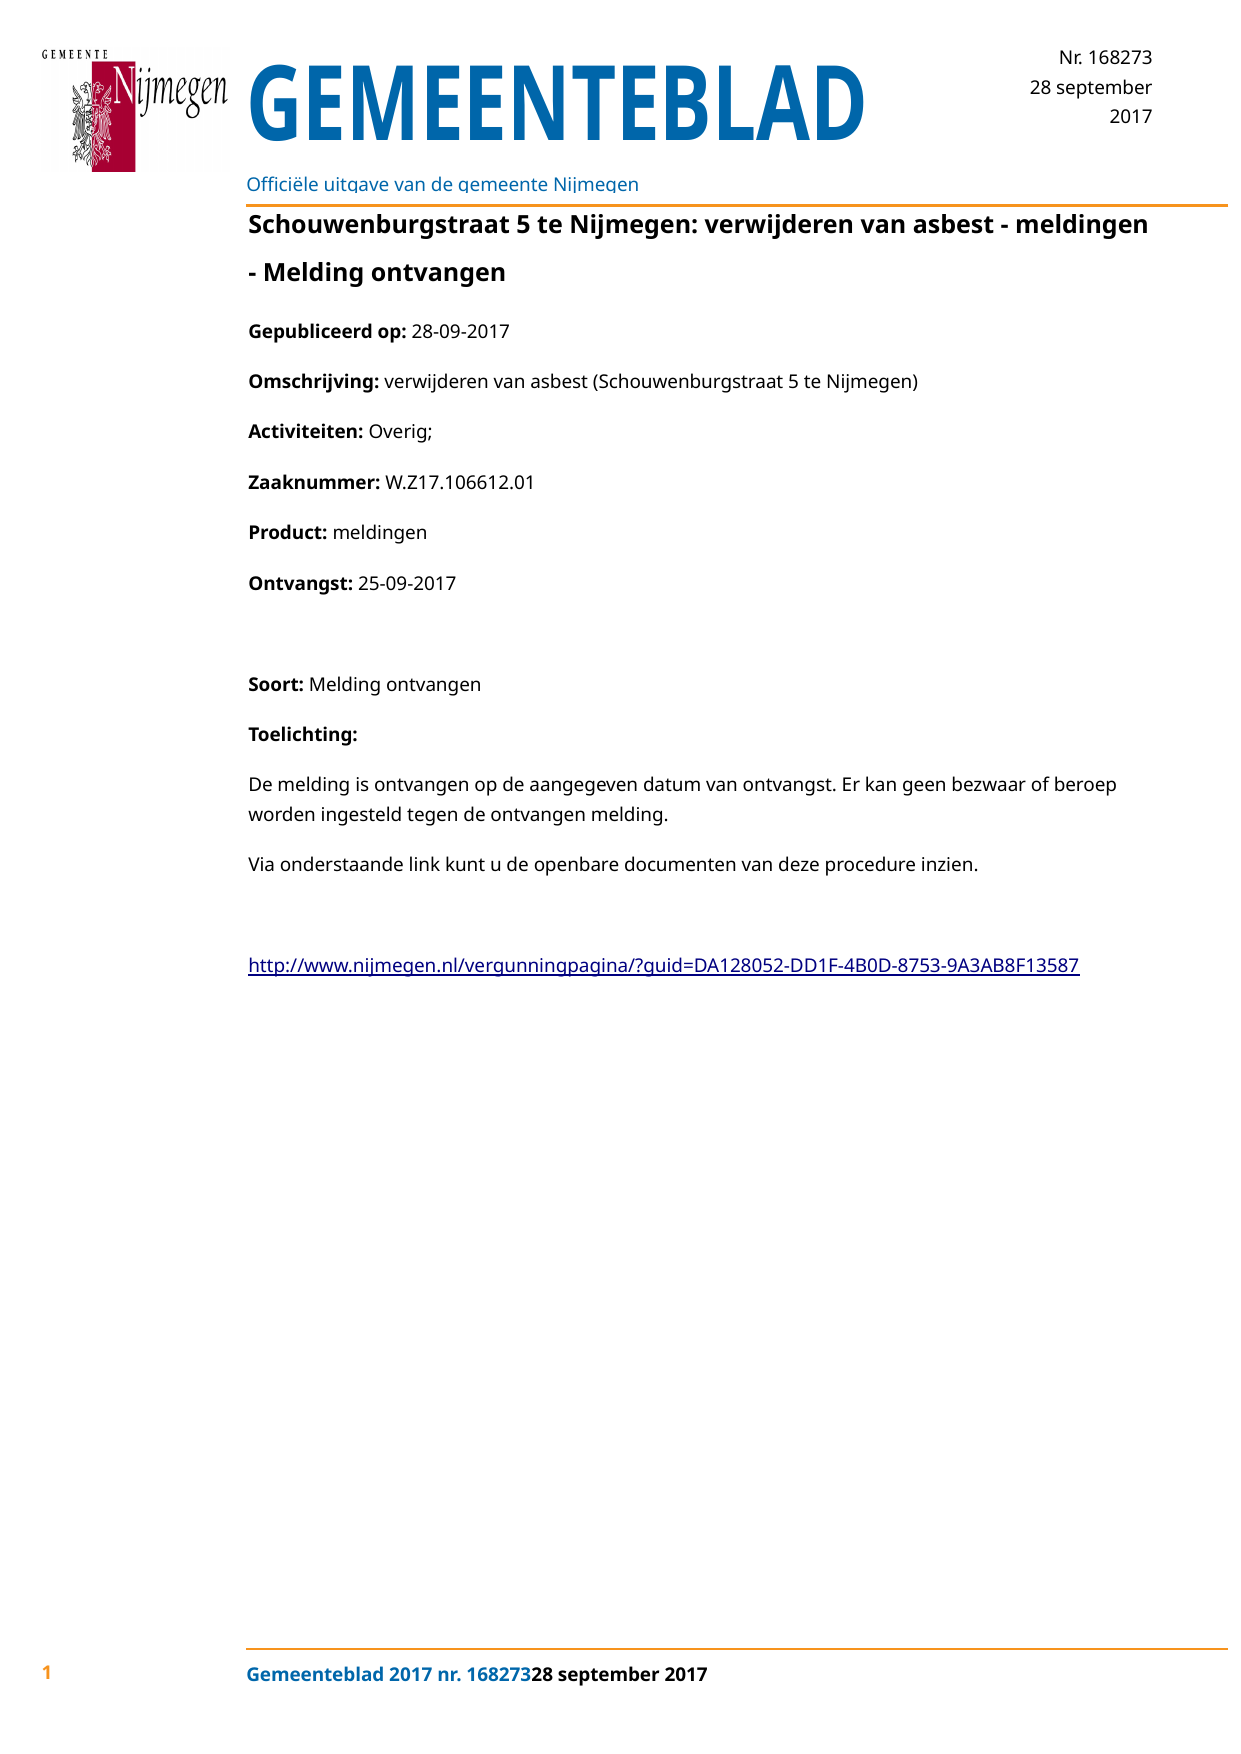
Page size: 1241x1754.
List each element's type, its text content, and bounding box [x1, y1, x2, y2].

text Soort: Melding ontvangen [248, 671, 1152, 697]
text Schouwenburgstraat 5 te Nijmegen: verwijderen van asbest - meldingen - Melding ontvangen [248, 207, 1152, 288]
text Gepubliceerd op: 28-09-2017 [248, 318, 1152, 344]
text Ontvangst: 25-09-2017 [248, 570, 1152, 596]
text Zaaknummer: W.Z17.106612.01 [248, 469, 1152, 495]
text Activiteiten: Overig; [248, 419, 1152, 444]
text http://www.nijmegen.nl/vergunningpagina/?guid=DA128052-DD1F-4B0D-8753-9A3AB8F13587 [248, 952, 1152, 978]
text Omschrijving: verwijderen van asbest (Schouwenburgstraat 5 te Nijmegen) [248, 368, 1152, 394]
text Product: meldingen [248, 519, 1152, 545]
text Toelichting: [248, 721, 1152, 747]
text De melding is ontvangen op de aangegeven datum van ontvangst. Er kan geen bezwaar of beroep worden ingesteld tegen de ontvangen melding. [248, 772, 1152, 827]
text Via onderstaande link kunt u de openbare documenten van deze procedure inzien. [248, 852, 1152, 877]
picture [41, 47, 231, 172]
